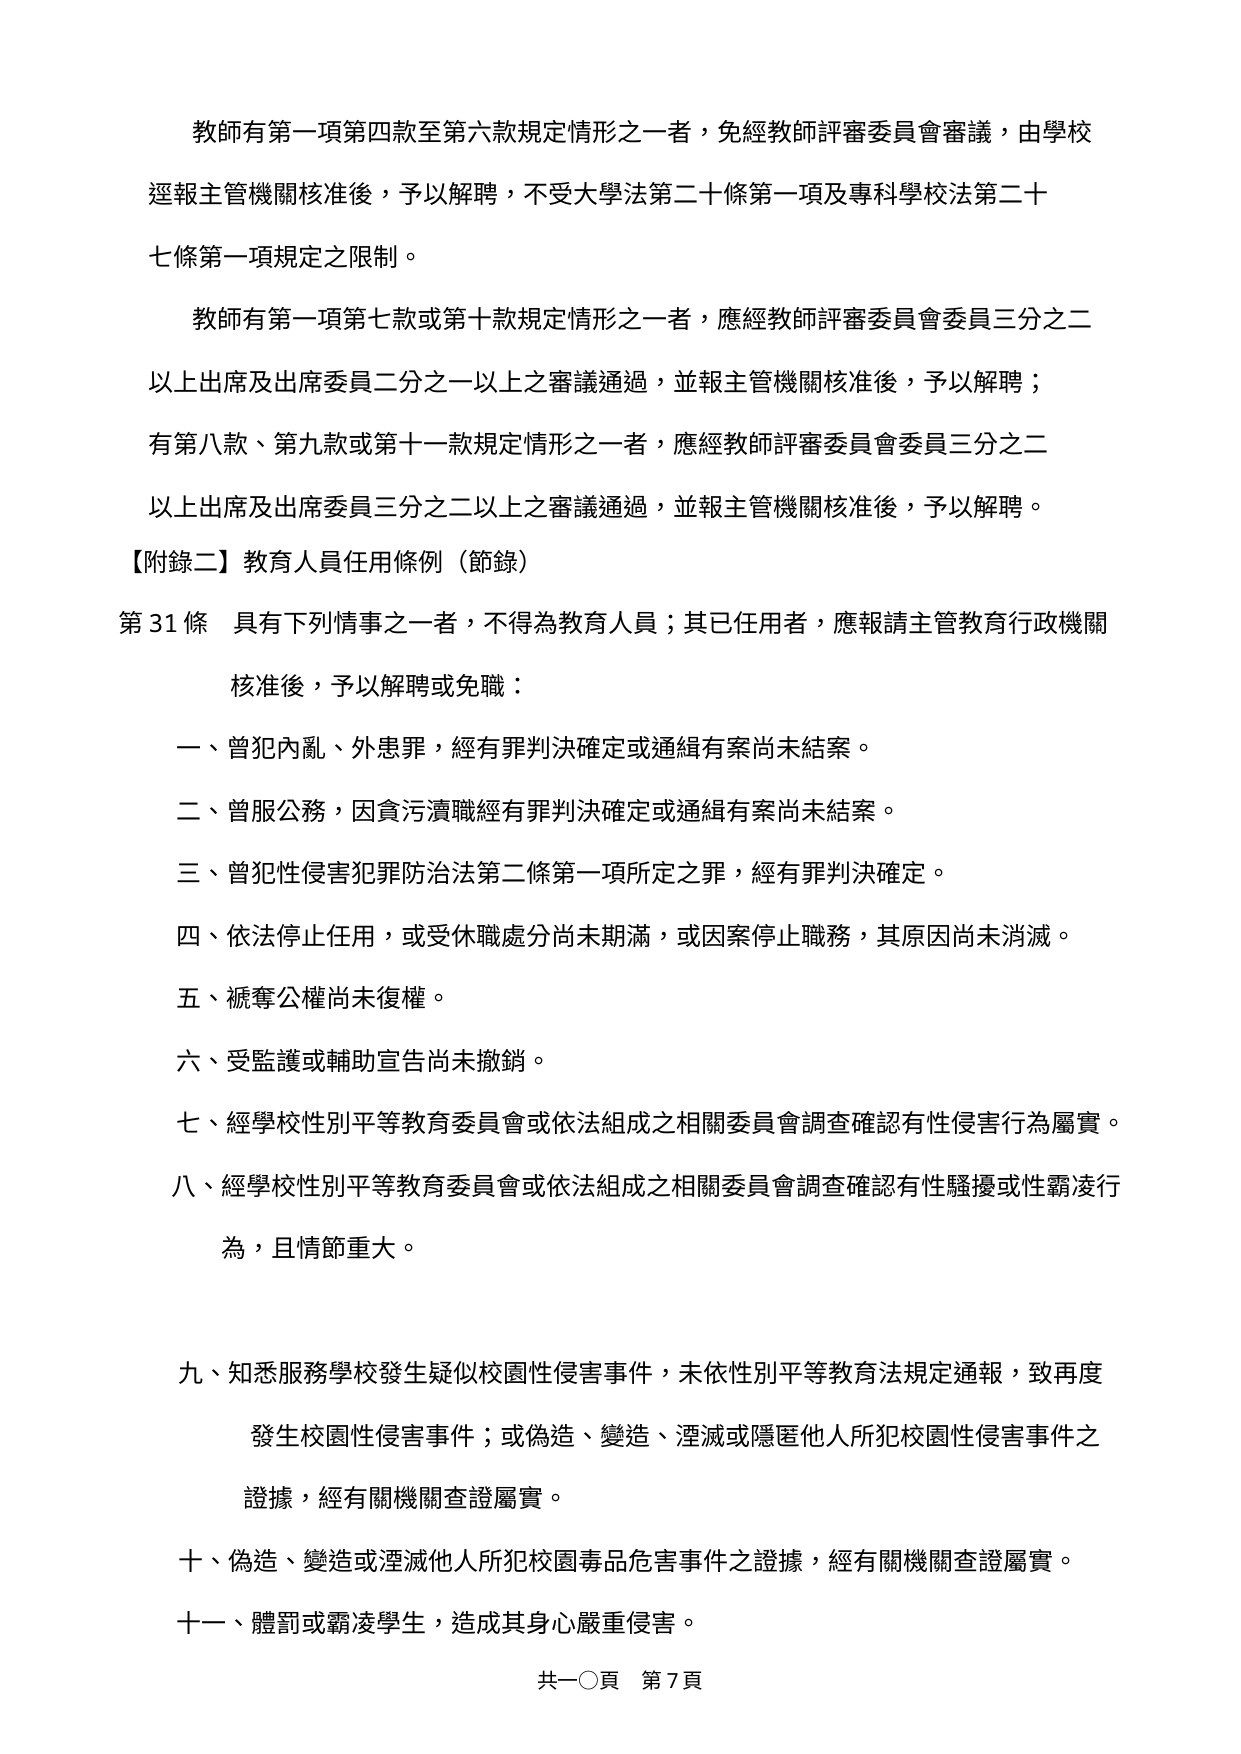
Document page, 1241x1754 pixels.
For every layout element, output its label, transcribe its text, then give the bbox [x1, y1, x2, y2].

text 十、偽造、變造或湮滅他人所犯校園毒品危害事件之證據，經有關機關查證屬實。 [103, 1518, 1122, 1580]
text 逕報主管機關核准後，予以解聘，不受大學法第二十條第一項及專科學校法第二十 [133, 151, 1122, 213]
text 教師有第一項第四款至第六款規定情形之一者，免經教師評審委員會審議，由學校 [177, 88, 1122, 151]
text 一、曾犯內亂、外患罪，經有罪判決確定或通緝有案尚未結案。 [89, 705, 1122, 768]
text 以上出席及出席委員三分之二以上之審議通過，並報主管機關核准後，予以解聘。 [133, 463, 1122, 526]
text 八、經學校性別平等教育委員會或依法組成之相關委員會調查確認有性騷擾或性霸凌行為，且情節重大。 [171, 1143, 1122, 1268]
text 五、褫奪公權尚未復權。 [89, 955, 1122, 1018]
text 十一、體罰或霸凌學生，造成其身心嚴重侵害。 [89, 1580, 1122, 1643]
text 以上出席及出席委員二分之一以上之審議通過，並報主管機關核准後，予以解聘； [133, 338, 1122, 401]
text 二、曾服公務，因貪污瀆職經有罪判決確定或通緝有案尚未結案。 [89, 768, 1122, 830]
text 九、知悉服務學校發生疑似校園性侵害事件，未依性別平等教育法規定通報，致再度 [103, 1330, 1122, 1393]
text 第31條 具有下列情事之一者，不得為教育人員；其已任用者，應報請主管教育行政機關核准後，予以解聘或免職： [118, 580, 1122, 705]
subtitle 【附錄二】教育人員任用條例（節錄） [118, 538, 1122, 580]
text 七、經學校性別平等教育委員會或依法組成之相關委員會調查確認有性侵害行為屬實。 [89, 1080, 1122, 1143]
text 四、依法停止任用，或受休職處分尚未期滿，或因案停止職務，其原因尚未消滅。 [89, 893, 1122, 955]
text 三、曾犯性侵害犯罪防治法第二條第一項所定之罪，經有罪判決確定。 [89, 830, 1122, 893]
text 有第八款、第九款或第十一款規定情形之一者，應經教師評審委員會委員三分之二 [133, 401, 1122, 463]
text 發生校園性侵害事件；或偽造、變造、湮滅或隱匿他人所犯校園性侵害事件之證據，經有關機關查證屬實。 [206, 1393, 1122, 1518]
text 六、受監護或輔助宣告尚未撤銷。 [89, 1018, 1122, 1080]
text 教師有第一項第七款或第十款規定情形之一者，應經教師評審委員會委員三分之二 [177, 276, 1122, 338]
text 七條第一項規定之限制。 [133, 213, 1122, 276]
